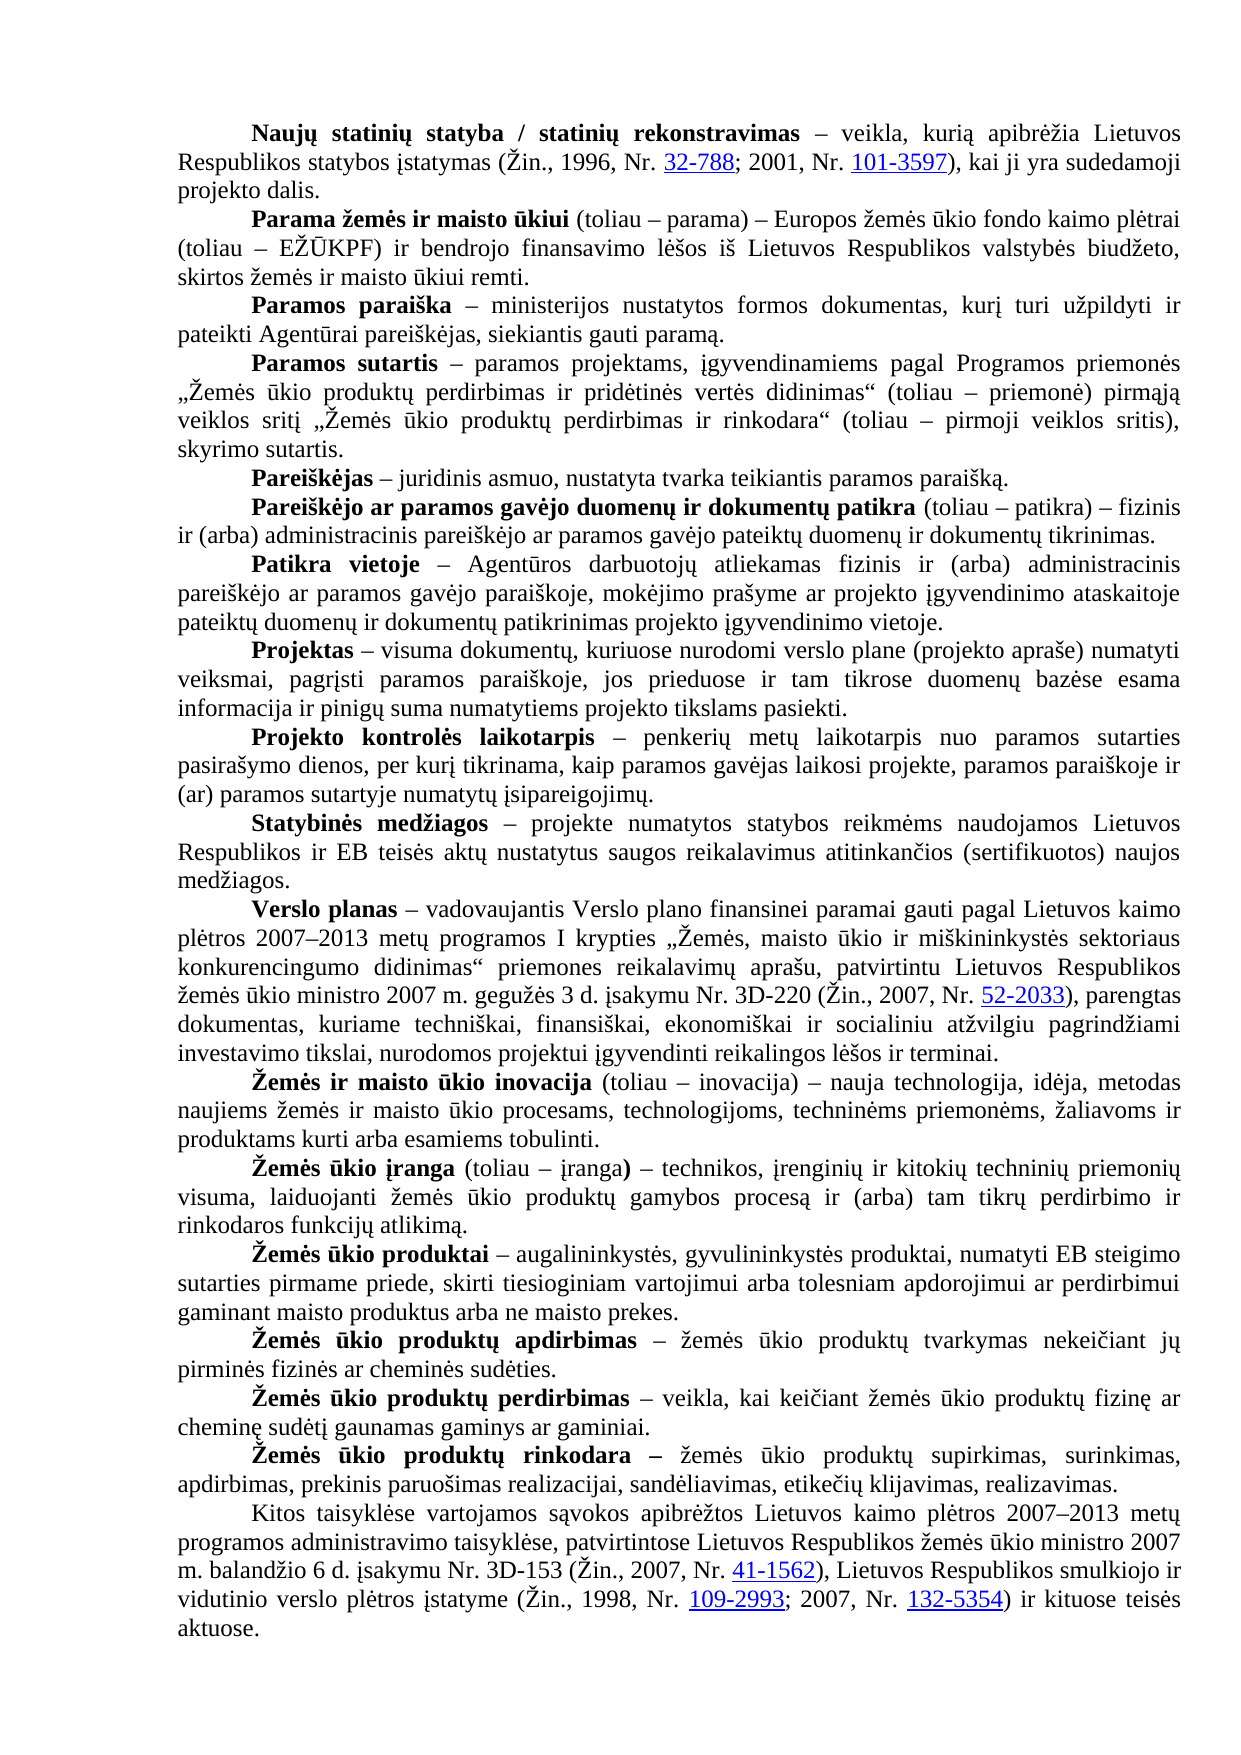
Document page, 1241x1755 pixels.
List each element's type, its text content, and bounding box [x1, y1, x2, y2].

text Projekto kontrolės laikotarpis – penkerių metų laikotarpis nuo paramos sutarties pasirašymo dienos, per kurį tikrinama, kaip paramos gavėjas laikosi projekte, paramos paraiškoje ir (ar) paramos sutartyje numatytų įsipareigojimų. [177, 722, 1181, 808]
text Paramos sutartis – paramos projektams, įgyvendinamiems pagal Programos priemonės „Žemės ūkio produktų perdirbimas ir pridėtinės vertės didinimas“ (toliau – priemonė) pirmąją veiklos sritį „Žemės ūkio produktų perdirbimas ir rinkodara“ (toliau – pirmoji veiklos sritis), skyrimo sutartis. [177, 348, 1181, 463]
text Parama žemės ir maisto ūkiui (toliau – parama) – Europos žemės ūkio fondo kaimo plėtrai (toliau – EŽŪKPF) ir bendrojo finansavimo lėšos iš Lietuvos Respublikos valstybės biudžeto, skirtos žemės ir maisto ūkiui remti. [177, 204, 1181, 291]
text Projektas – visuma dokumentų, kuriuose nurodomi verslo plane (projekto apraše) numatyti veiksmai, pagrįsti paramos paraiškoje, jos prieduose ir tam tikrose duomenų bazėse esama informacija ir pinigų suma numatytiems projekto tikslams pasiekti. [177, 636, 1181, 722]
text Žemės ūkio produktų perdirbimas – veikla, kai keičiant žemės ūkio produktų fizinę ar cheminę sudėtį gaunamas gaminys ar gaminiai. [177, 1383, 1181, 1441]
text Statybinės medžiagos – projekte numatytos statybos reikmėms naudojamos Lietuvos Respublikos ir EB teisės aktų nustatytus saugos reikalavimus atitinkančios (sertifikuotos) naujos medžiagos. [177, 808, 1181, 894]
text Paramos paraiška – ministerijos nustatytos formos dokumentas, kurį turi užpildyti ir pateikti Agentūrai pareiškėjas, siekiantis gauti paramą. [177, 291, 1181, 348]
text Pareiškėjo ar paramos gavėjo duomenų ir dokumentų patikra (toliau – patikra) – fizinis ir (arba) administracinis pareiškėjo ar paramos gavėjo pateiktų duomenų ir dokumentų tikrinimas. [177, 492, 1181, 549]
text Žemės ūkio produktų apdirbimas – žemės ūkio produktų tvarkymas nekeičiant jų pirminės fizinės ar cheminės sudėties. [177, 1326, 1181, 1383]
text Žemės ir maisto ūkio inovacija (toliau – inovacija) – nauja technologija, idėja, metodas naujiems žemės ir maisto ūkio procesams, technologijoms, techninėms priemonėms, žaliavoms ir produktams kurti arba esamiems tobulinti. [177, 1067, 1181, 1153]
text Naujų statinių statyba / statinių rekonstravimas – veikla, kurią apibrėžia Lietuvos Respublikos statybos įstatymas (Žin., 1996, Nr. 32-788; 2001, Nr. 101-3597), kai ji yra sudedamoji projekto dalis. [177, 118, 1181, 204]
text Žemės ūkio produktai – augalininkystės, gyvulininkystės produktai, numatyti EB steigimo sutarties pirmame priede, skirti tiesioginiam vartojimui arba tolesniam apdorojimui ar perdirbimui gaminant maisto produktus arba ne maisto prekes. [177, 1239, 1181, 1326]
text Verslo planas – vadovaujantis Verslo plano finansinei paramai gauti pagal Lietuvos kaimo plėtros 2007–2013 metų programos I krypties „Žemės, maisto ūkio ir miškininkystės sektoriaus konkurencingumo didinimas“ priemones reikalavimų aprašu, patvirtintu Lietuvos Respublikos žemės ūkio ministro 2007 m. gegužės 3 d. įsakymu Nr. 3D-220 (Žin., 2007, Nr. 52-2033), parengtas dokumentas, kuriame techniškai, finansiškai, ekonomiškai ir socialiniu atžvilgiu pagrindžiami investavimo tikslai, nurodomos projektui įgyvendinti reikalingos lėšos ir terminai. [177, 894, 1181, 1067]
text Patikra vietoje – Agentūros darbuotojų atliekamas fizinis ir (arba) administracinis pareiškėjo ar paramos gavėjo paraiškoje, mokėjimo prašyme ar projekto įgyvendinimo ataskaitoje pateiktų duomenų ir dokumentų patikrinimas projekto įgyvendinimo vietoje. [177, 549, 1181, 636]
text Kitos taisyklėse vartojamos sąvokos apibrėžtos Lietuvos kaimo plėtros 2007–2013 metų programos administravimo taisyklėse, patvirtintose Lietuvos Respublikos žemės ūkio ministro 2007 m. balandžio 6 d. įsakymu Nr. 3D-153 (Žin., 2007, Nr. 41-1562), Lietuvos Respublikos smulkiojo ir vidutinio verslo plėtros įstatyme (Žin., 1998, Nr. 109-2993; 2007, Nr. 132-5354) ir kituose teisės aktuose. [177, 1498, 1181, 1642]
text Žemės ūkio įranga (toliau – įranga) – technikos, įrenginių ir kitokių techninių priemonių visuma, laiduojanti žemės ūkio produktų gamybos procesą ir (arba) tam tikrų perdirbimo ir rinkodaros funkcijų atlikimą. [177, 1153, 1181, 1239]
text Žemės ūkio produktų rinkodara – žemės ūkio produktų supirkimas, surinkimas, apdirbimas, prekinis paruošimas realizacijai, sandėliavimas, etikečių klijavimas, realizavimas. [177, 1441, 1181, 1498]
text Pareiškėjas – juridinis asmuo, nustatyta tvarka teikiantis paramos paraišką. [177, 463, 1181, 492]
